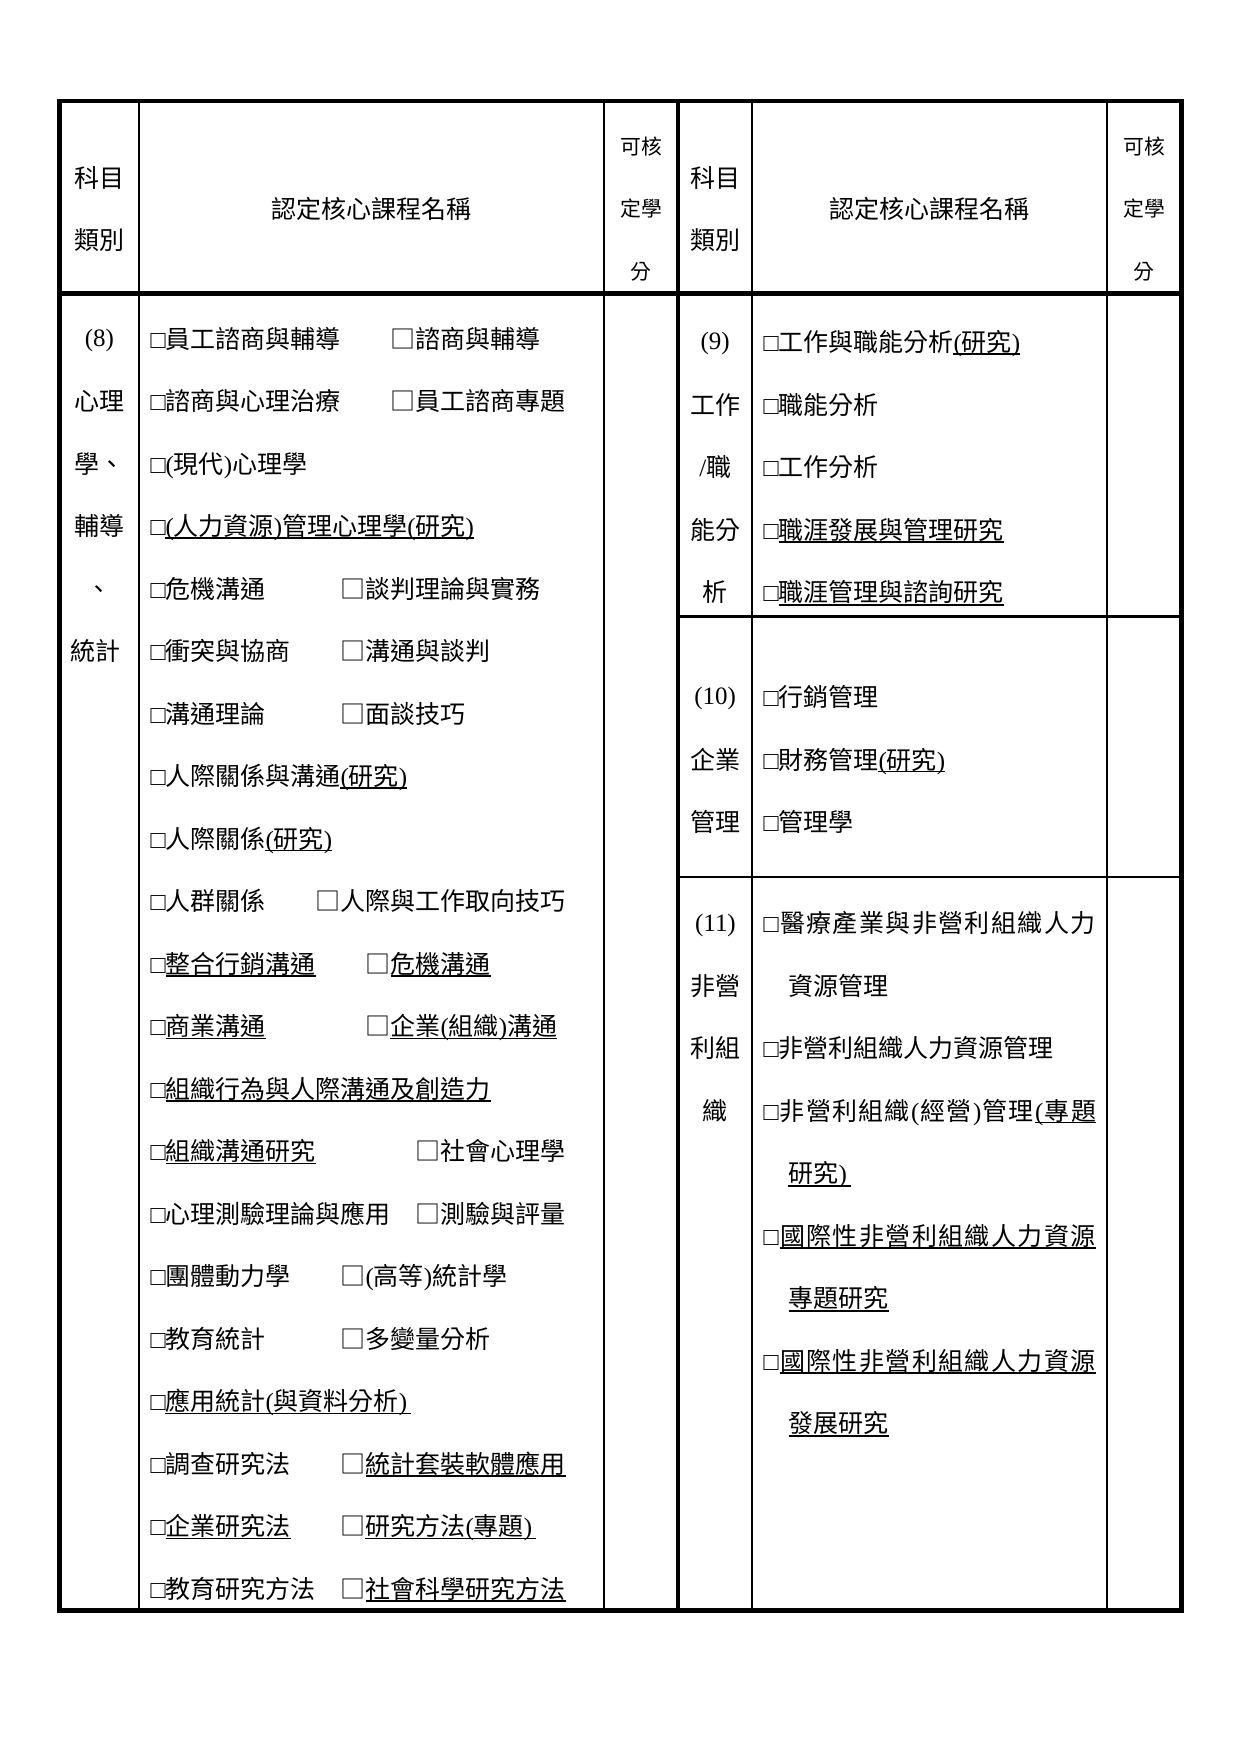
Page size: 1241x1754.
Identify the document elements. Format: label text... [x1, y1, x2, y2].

table_cell □工作與職能分析(研究) □職能分析 □工作分析 □職涯發展與管理研究 □職涯管理與諮詢研究 [753, 296, 1106, 615]
table_cell (10) 企業管理 [680, 618, 751, 876]
table_header 認定核心課程名稱 [140, 103, 603, 291]
table_cell □行銷管理 □財務管理(研究) □管理學 [753, 618, 1106, 876]
table_cell (8) 心理學、 輔導 、 統計 [62, 296, 138, 1608]
table_cell [1108, 618, 1179, 876]
table_header 科目類別 [680, 103, 751, 291]
table_header 可核定學分 [605, 103, 676, 291]
table_cell [1108, 878, 1179, 1608]
table_cell □醫療產業與非營利組織人力資源管理 □非營利組織人力資源管理 □非營利組織(經營)管理(專題研究) □國際性非營利組織人力資源專題研究 □國際性非營利組織人力資源發展研究 [753, 878, 1106, 1608]
table_cell □員工諮商與輔導 □諮商與輔導 □諮商與心理治療 □員工諮商專題 □(現代)心理學 □(人力資源)管理心理學(研究) □危機溝通 □談判理論與實務 □衝突與協商 □溝通與談判 □溝通理論 □面談技巧 □人際關係與溝通(研究) □人際關係(研究) □人群關係 □人際與工作取向技巧 □整合行銷溝通 □危機溝通 □商業溝通 □企業(組織)溝通 □組織行為與人際溝通及創造力 □組織溝通研究 □社會心理學 □心理測驗理論與應用 □測驗與評量 □團體動力學 □(高等)統計學 □教育統計 □多變量分析 □應用統計(與資料分析) □調查研究法 □統計套裝軟體應用 □企業研究法 □研究方法(專題) □教育研究方法 □社會科學研究方法 □質性研究方法 □量的研究法 □勞動政策專題研究 □勞動與相關法規專題研究 □勞動經濟與勞動法專題研究 □勞資關係與法規研究 □勞動法令與政策專題研究 [140, 296, 603, 1608]
table_header 可核定學分 [1108, 103, 1179, 291]
table_cell (11) 非營利組織 [680, 878, 751, 1608]
table_header 科目類別 [62, 103, 138, 291]
table_cell (9) 工作/職能分析 [680, 296, 751, 615]
table_cell [1108, 296, 1179, 615]
table_cell [605, 296, 676, 1608]
table_header 認定核心課程名稱 [753, 103, 1106, 291]
